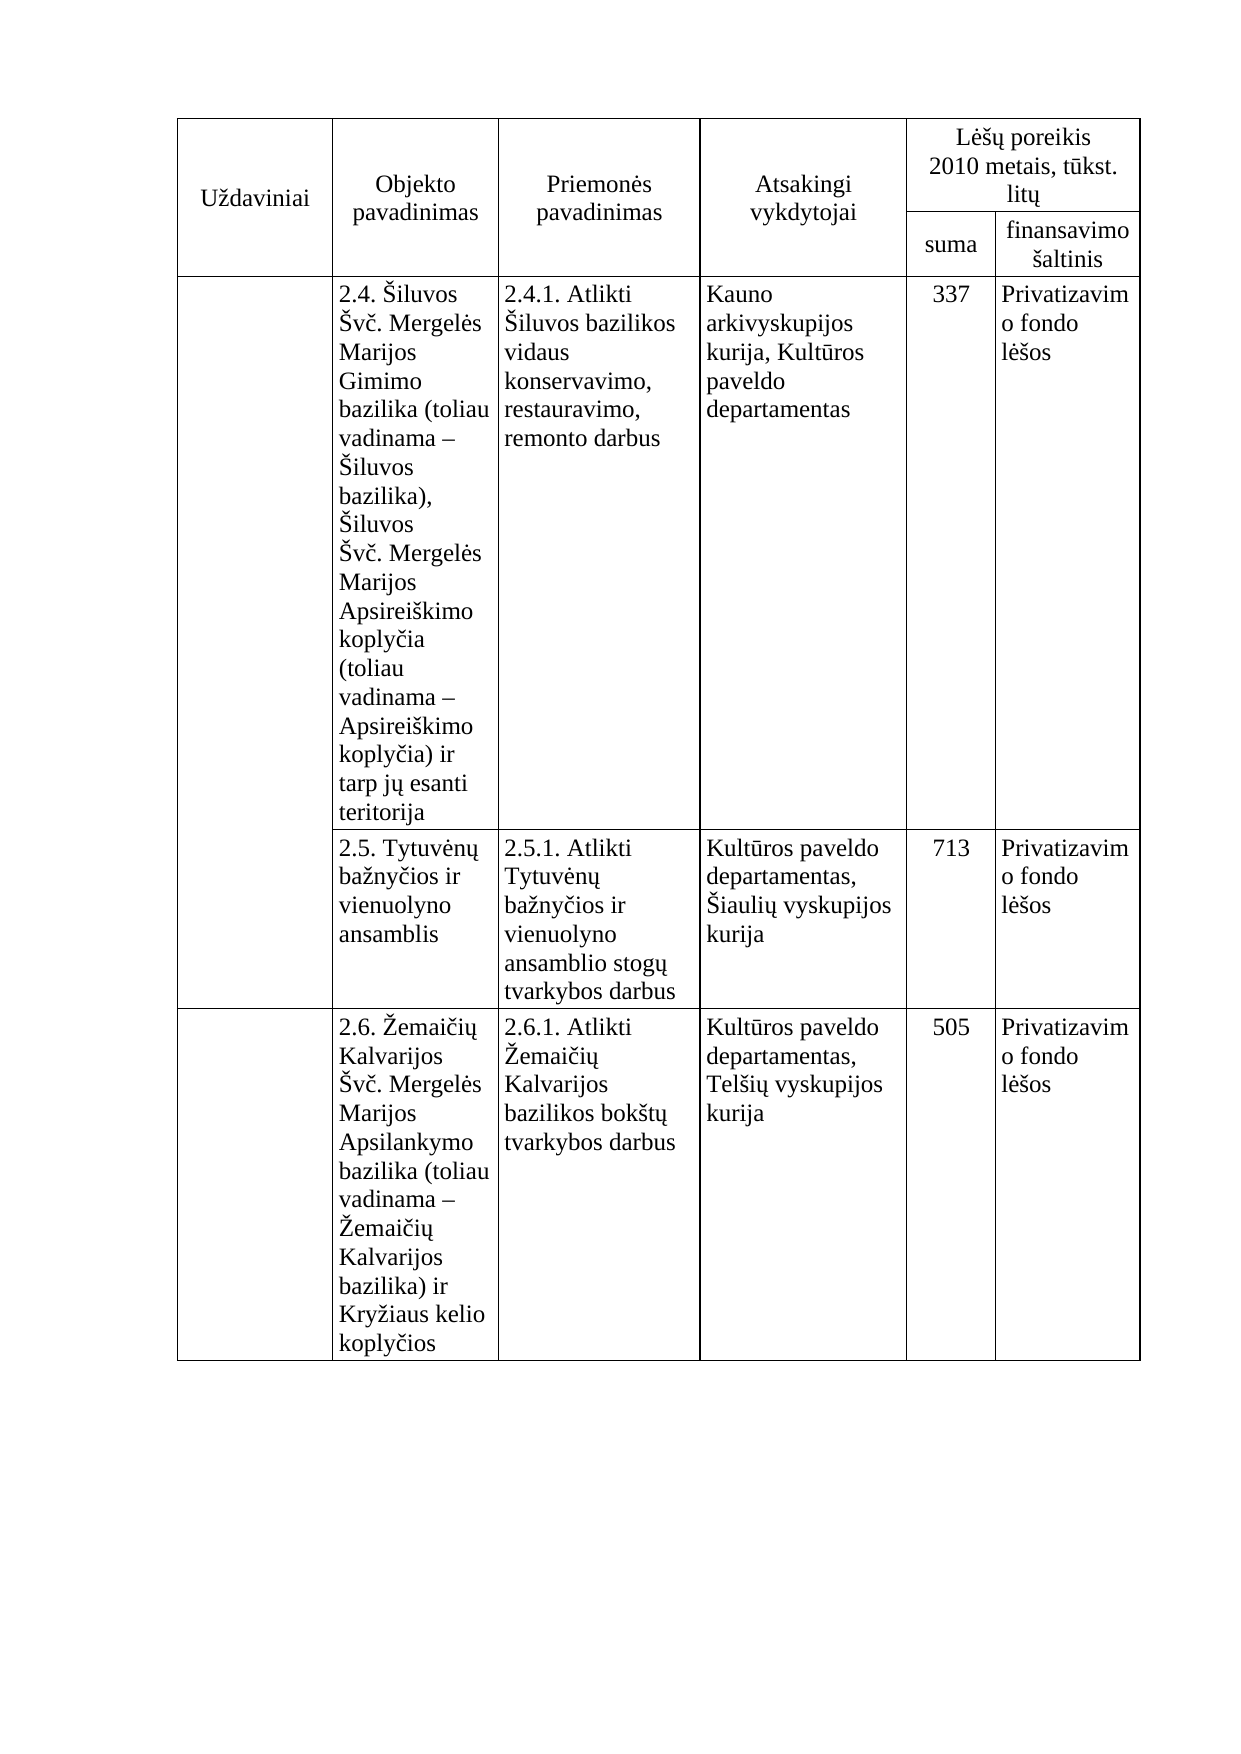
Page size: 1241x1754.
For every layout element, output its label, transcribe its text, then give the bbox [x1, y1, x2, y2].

table_header Objekto pavadinimas [333, 119, 498, 276]
table_cell Privatizavimo fondo lėšos [996, 277, 1139, 829]
table_cell 713 [907, 830, 995, 1008]
table_cell 2.4. Šiluvos Švč. Mergelės Marijos Gimimo bazilika (toliau vadinama –Šiluvos bazilika), Šiluvos Švč. Mergelės Marijos Apsireiškimo koplyčia (toliau vadinama – Apsireiškimo koplyčia) ir tarp jų esanti teritorija [333, 277, 498, 829]
table_cell suma [907, 212, 995, 276]
table_cell 2.6. Žemaičių Kalvarijos Švč. Mergelės Marijos Apsilankymo bazilika (toliau vadinama – Žemaičių Kalvarijos bazilika) ir Kryžiaus kelio koplyčios [333, 1009, 498, 1360]
table_cell [178, 1009, 332, 1360]
table_cell Privatizavimo fondo lėšos [996, 830, 1139, 1008]
table_header Uždaviniai [178, 119, 332, 276]
table_cell 2.5. Tytuvėnų bažnyčios ir vienuolyno ansamblis [333, 830, 498, 1008]
table_cell 2.4.1. Atlikti Šiluvos bazilikos vidaus konservavimo, restauravimo, remonto darbus [499, 277, 699, 829]
table_cell [178, 829, 332, 1008]
table_cell [178, 277, 332, 829]
table_cell 2.5.1. Atlikti Tytuvėnų bažnyčios ir vienuolyno ansamblio stogų tvarkybos darbus [499, 830, 699, 1008]
table_cell 2.6.1. Atlikti Žemaičių Kalvarijos bazilikos bokštų tvarkybos darbus [499, 1009, 699, 1360]
table_cell Privatizavimo fondo lėšos [996, 1009, 1139, 1360]
table_header Lėšų poreikis 2010 metais, tūkst. litų [907, 119, 1139, 211]
table_header Priemonės pavadinimas [499, 119, 699, 276]
table_cell Kultūros paveldo departamentas, Telšių vyskupijos kurija [701, 1009, 906, 1360]
table_cell 337 [907, 277, 995, 829]
table_cell 505 [907, 1009, 995, 1360]
table_cell finansavimo šaltinis [996, 212, 1139, 276]
table_header Atsakingi vykdytojai [701, 119, 906, 276]
table_cell Kultūros paveldo departamentas, Šiaulių vyskupijos kurija [701, 830, 906, 1008]
table_cell Kauno arkivyskupijos kurija, Kultūros paveldo departamentas [701, 277, 906, 829]
